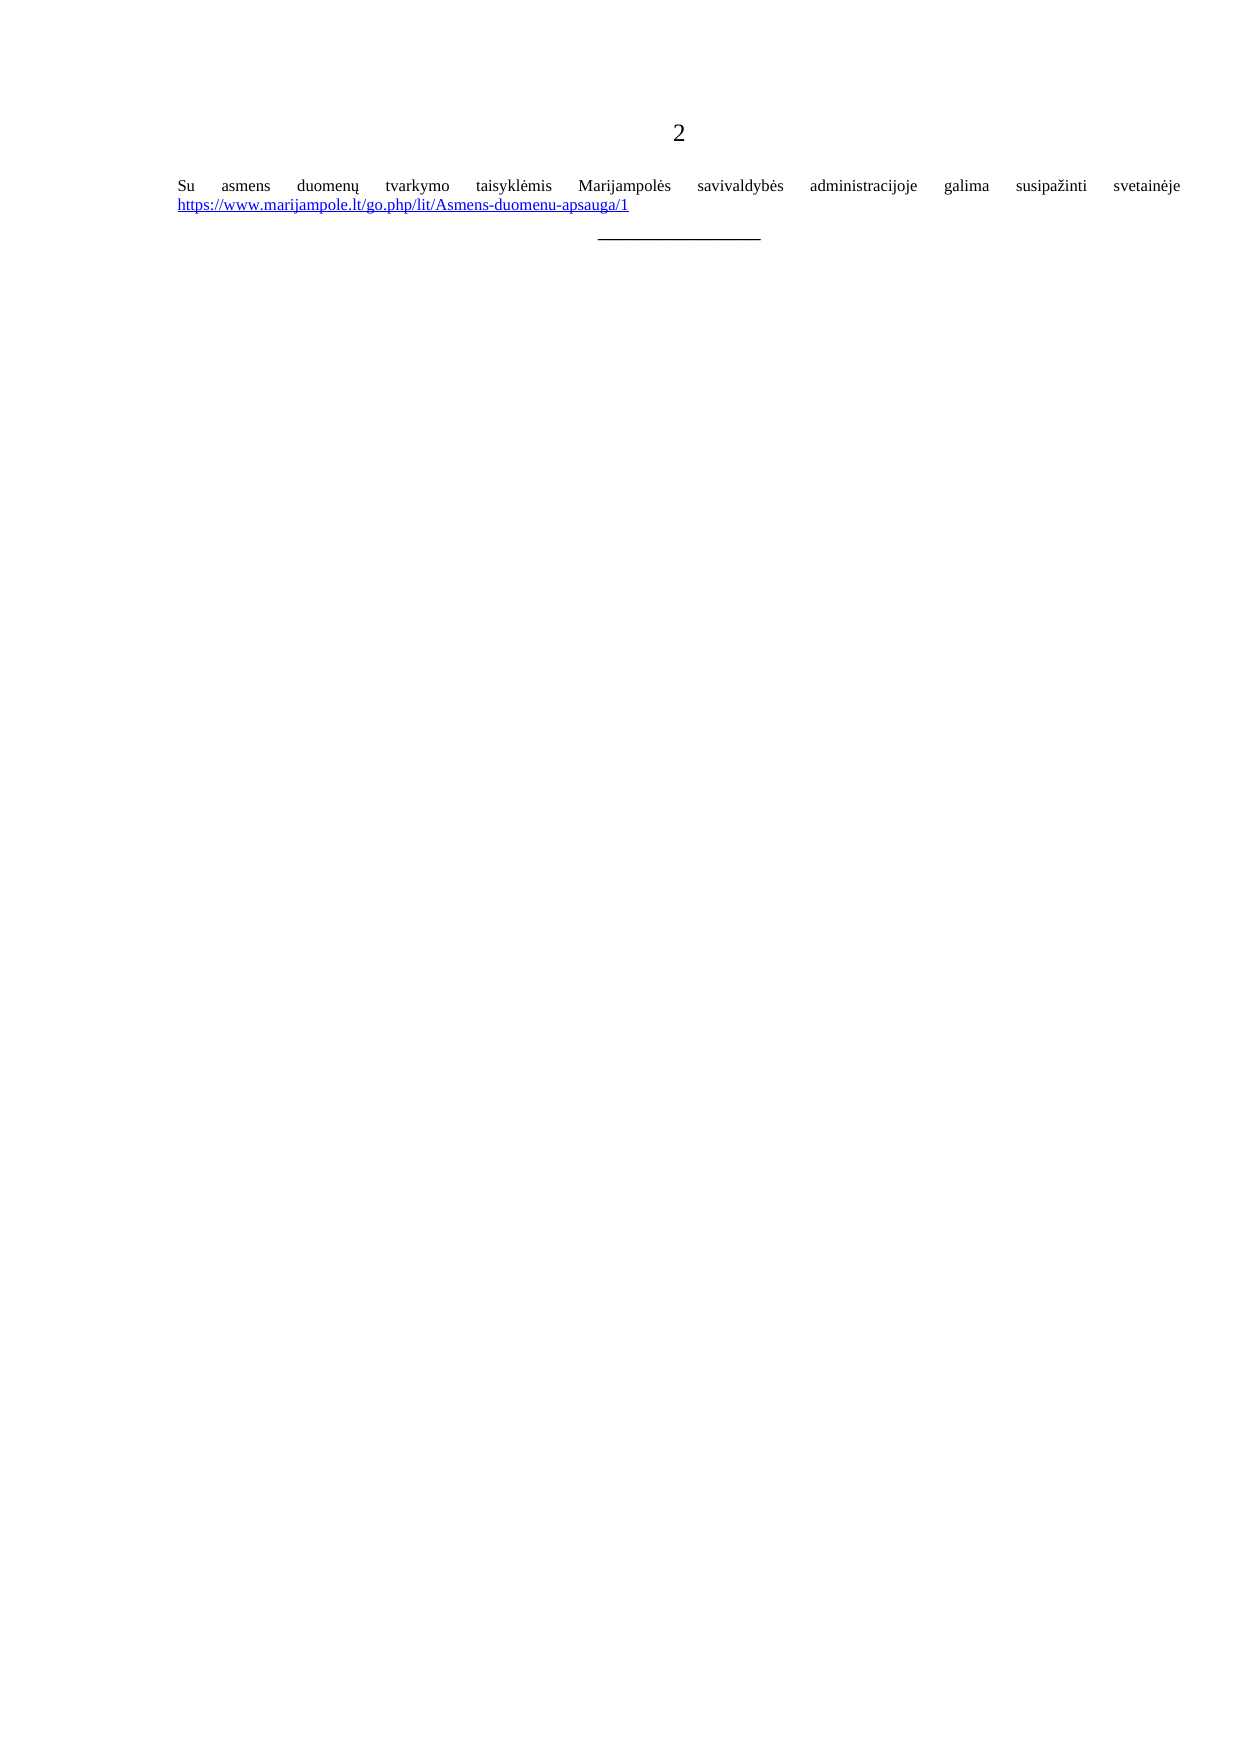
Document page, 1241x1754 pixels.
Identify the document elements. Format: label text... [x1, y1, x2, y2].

text Su asmens duomenų tvarkymo taisyklėmis Marijampolės savivaldybės administracijoje galima susipažinti svetainėje https://www.marijampole.lt/go.php/lit/Asmens-duomenu-apsauga/1 [177, 176, 1181, 214]
text _____________ [177, 214, 1181, 243]
